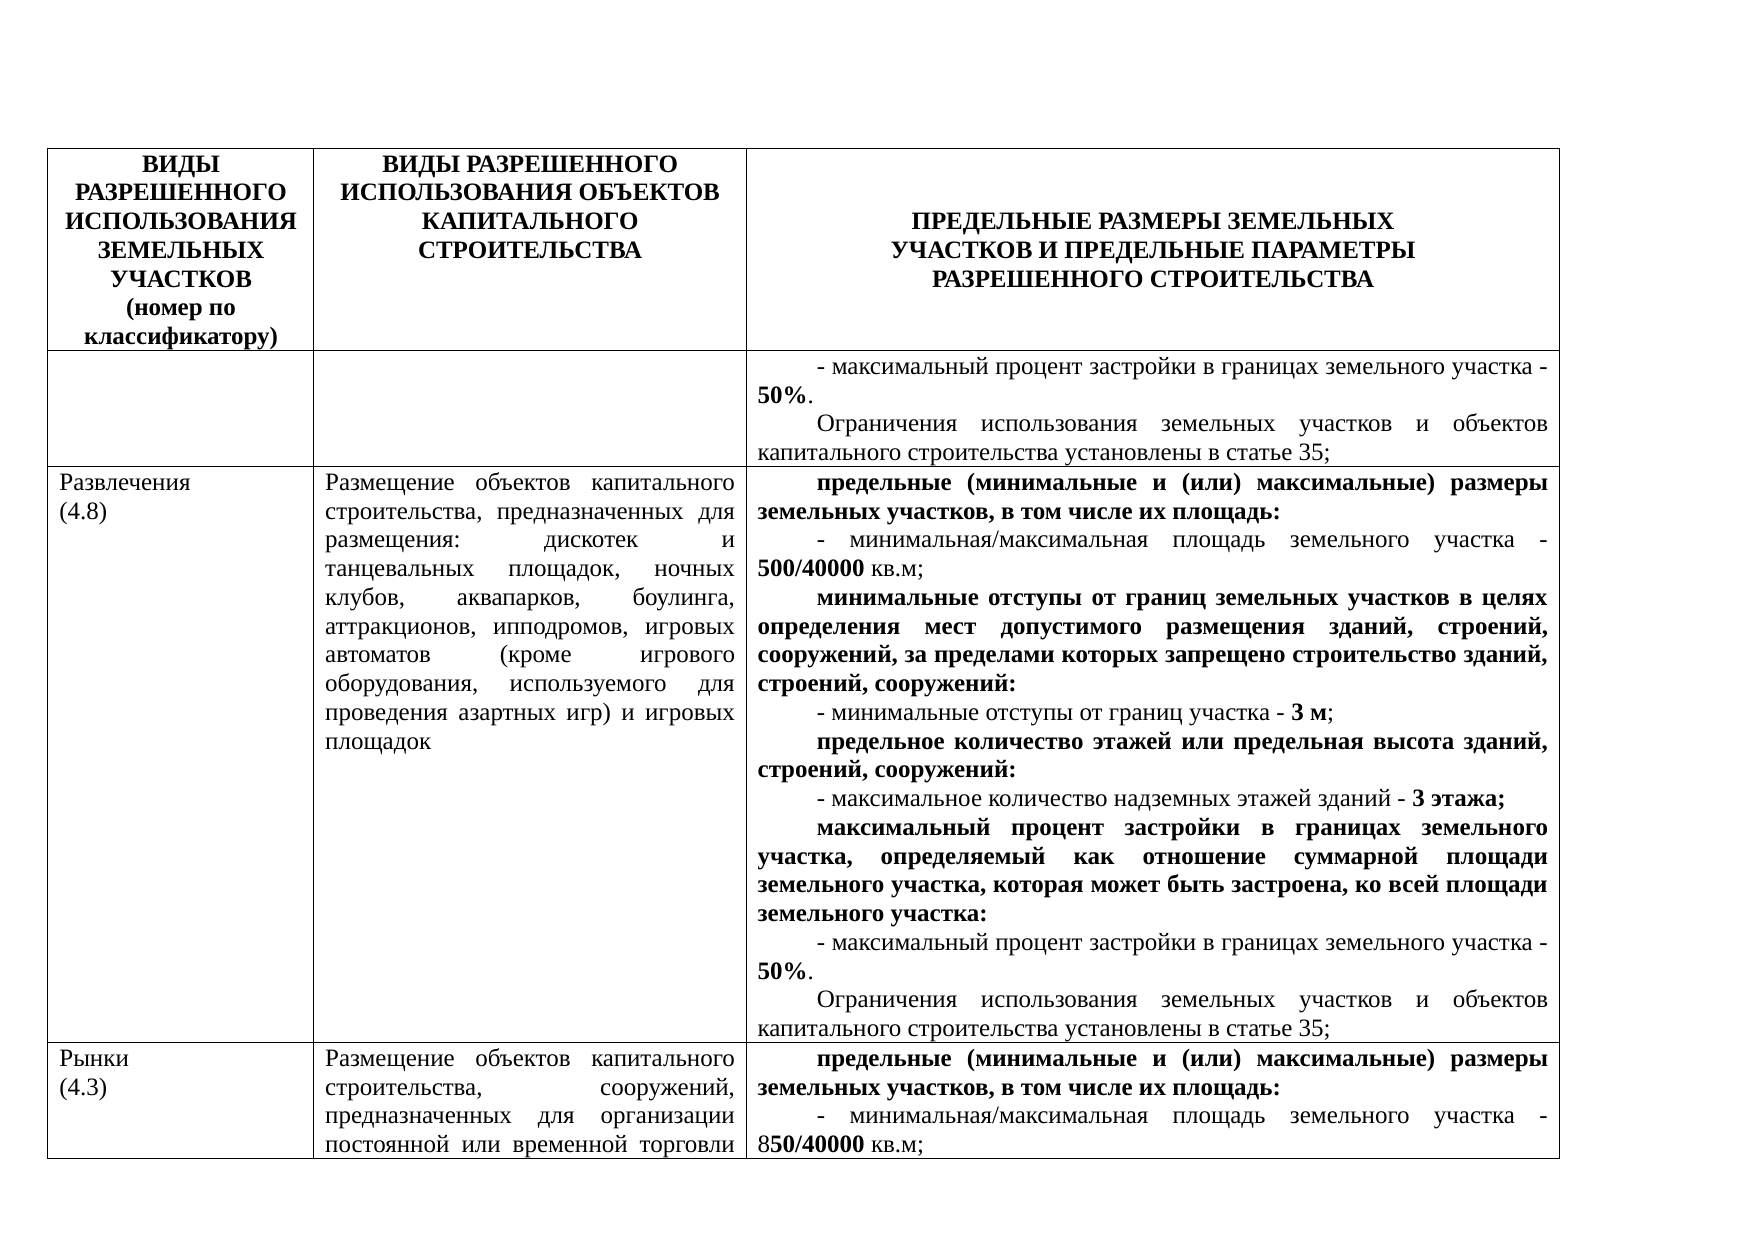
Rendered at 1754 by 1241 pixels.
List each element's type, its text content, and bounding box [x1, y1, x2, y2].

table_cell - максимальный процент застройки в границах земельного участка - 50%. Ограничения использования земельных участков и объектов капитального строительства установлены в статье 35; [747, 351, 1559, 466]
table_header ВИДЫ РАЗРЕШЕННОГО ИСПОЛЬЗОВАНИЯ ОБЪЕКТОВ КАПИТАЛЬНОГО СТРОИТЕЛЬСТВА [314, 149, 746, 350]
table_header ПРЕДЕЛЬНЫЕ РАЗМЕРЫ ЗЕМЕЛЬНЫХ УЧАСТКОВ И ПРЕДЕЛЬНЫЕ ПАРАМЕТРЫ РАЗРЕШЕННОГО СТРОИТЕЛЬСТВА [747, 149, 1559, 350]
table_cell предельные (минимальные и (или) максимальные) размеры земельных участков, в том числе их площадь: - минимальная/максимальная площадь земельного участка - 500/40000 кв.м; минимальные отступы от границ земельных участков в целях определения мест допустимого размещения зданий, строений, сооружений, за пределами которых запрещено строительство зданий, строений, сооружений: - минимальные отступы от границ участка - 3 м; предельное количество этажей или предельная высота зданий, строений, сооружений: - максимальное количество надземных этажей зданий - 3 этажа; максимальный процент застройки в границах земельного участка, определяемый как отношение суммарной площади земельного участка, которая может быть застроена, ко всей площади земельного участка: - максимальный процент застройки в границах земельного участка - 50%. Ограничения использования земельных участков и объектов капитального строительства установлены в статье 35; [747, 467, 1559, 1042]
table_cell Развлечения (4.8) [48, 467, 313, 1042]
table_cell Размещение объектов капитального строительства, сооружений, предназначенных для организации постоянной или временной торговли [314, 1043, 746, 1158]
table_cell предельные (минимальные и (или) максимальные) размеры земельных участков, в том числе их площадь: - минимальная/максимальная площадь земельного участка - 850/40000 кв.м; [747, 1043, 1559, 1158]
table_cell Размещение объектов капитального строительства, предназначенных для размещения: дискотек и танцевальных площадок, ночных клубов, аквапарков, боулинга, аттракционов, ипподромов, игровых автоматов (кроме игрового оборудования, используемого для проведения азартных игр) и игровых площадок [314, 467, 746, 1042]
table_header ВИДЫ РАЗРЕШЕННОГО ИСПОЛЬЗОВАНИЯ ЗЕМЕЛЬНЫХ УЧАСТКОВ (номер по классификатору) [48, 149, 313, 350]
table_cell [314, 351, 746, 466]
table_cell [48, 351, 313, 466]
table_cell Рынки (4.3) [48, 1043, 313, 1158]
